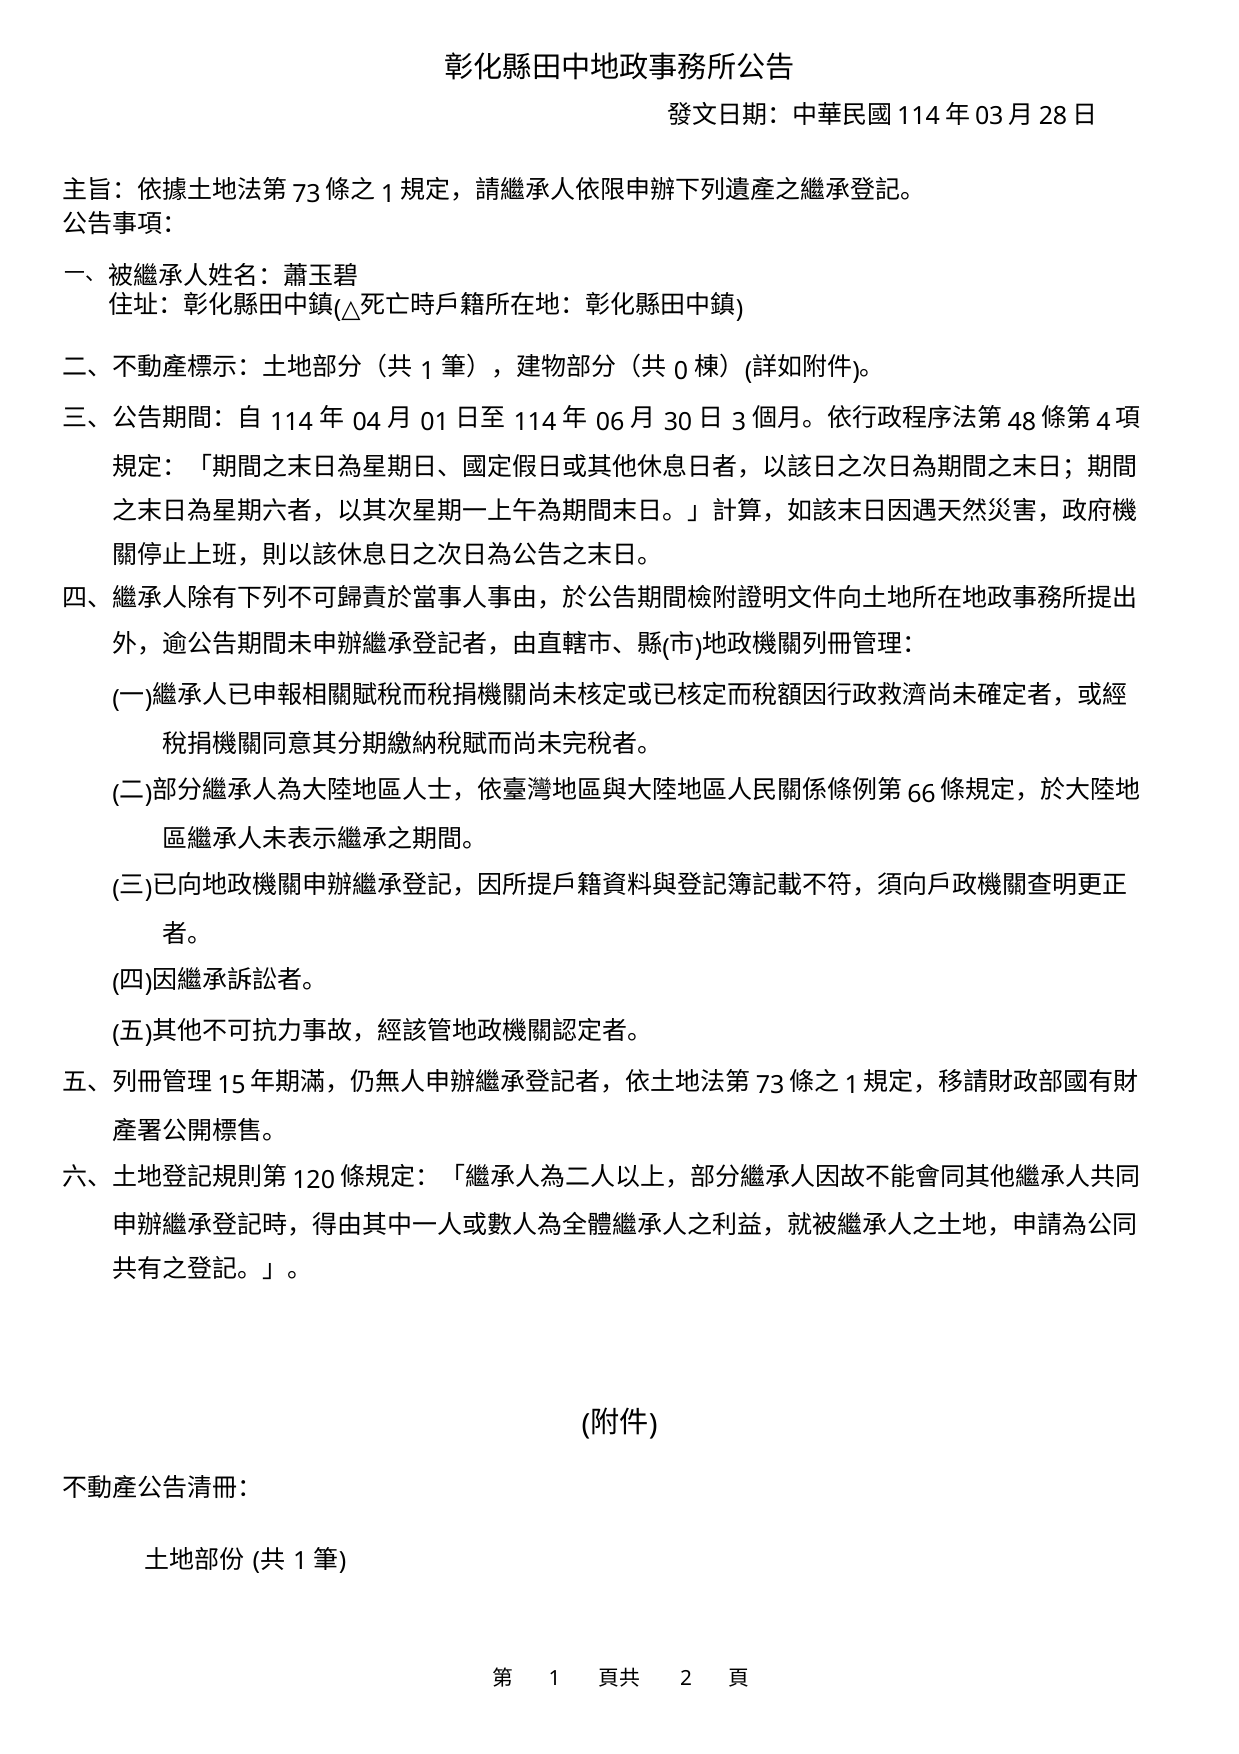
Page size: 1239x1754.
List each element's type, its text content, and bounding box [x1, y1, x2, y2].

table_cell 彰化縣田中地政事務所公告 [62, 41, 1177, 94]
table_header [585, 0, 653, 41]
table_cell 一、 [62, 261, 109, 312]
table_cell [523, 1598, 585, 1657]
table_cell [653, 1598, 667, 1657]
table_cell [0, 1454, 62, 1526]
table_cell [653, 95, 667, 135]
table_cell 頁 [718, 1658, 759, 1698]
table_header [1177, 0, 1239, 41]
table_cell [109, 95, 482, 135]
table_cell [109, 1658, 482, 1698]
table_cell 不動產公告清冊： [62, 1454, 1177, 1526]
table_header [62, 0, 109, 41]
table_cell [585, 1598, 653, 1657]
table_cell [718, 135, 759, 176]
table_cell [0, 261, 62, 312]
table_cell 頁共 [585, 1658, 653, 1698]
table_cell (附件) [62, 1392, 1177, 1453]
table_cell [109, 135, 482, 176]
table_header [109, 0, 482, 41]
table_cell [109, 1352, 482, 1392]
table_cell [1177, 353, 1239, 1352]
table_cell [667, 135, 718, 176]
table_cell [483, 1598, 523, 1657]
table_cell 發文日期：中華民國114年03月28日 [667, 95, 1177, 135]
table_cell [109, 1598, 482, 1657]
table_cell [0, 176, 62, 216]
table_cell [523, 135, 585, 176]
table_cell [483, 95, 523, 135]
table_cell [0, 216, 62, 261]
table_cell 主旨：依據土地法第73條之1規定，請繼承人依限申辦下列遺產之繼承登記。 公告事項： [62, 176, 1177, 261]
table_cell [62, 312, 109, 353]
table_cell [759, 135, 1177, 176]
table_cell 第 [483, 1658, 523, 1698]
table_header [653, 0, 667, 41]
table_cell [1177, 135, 1239, 176]
table_cell [0, 1658, 62, 1698]
table_cell 二、不動產標示：土地部分（共 1 筆），建物部分（共 0 棟）(詳如附件)。 三、公告期間：自 114 年 04 月 01 日至 114 年 06 月 30 日 3 個月。依行政程序法第48條第4項 規定：「期間之末日為星期日、國定假日或其他休息日者，以該日之次日為期間之末日；期間 之末日為星期六者，以其次星期一上午為期間末日。」計算，如該末日因遇天然災害，政府機 關停止上班，則以該休息日之次日為公告之末日。 四、繼承人除有下列不可歸責於當事人事由，於公告期間檢附證明文件向土地所在地政事務所提出 外，逾公告期間未申辦繼承登記者，由直轄市、縣(市)地政機關列冊管理： (一)繼承人已申報相關賦稅而稅捐機關尚未核定或已核定而稅額因行政救濟尚未確定者，或經 稅捐機關同意其分期繳納稅賦而尚未完稅者。 (二)部分繼承人為大陸地區人士，依臺灣地區與大陸地區人民關係條例第66條規定，於大陸地 區繼承人未表示繼承之期間。 (三)已向地政機關申辦繼承登記，因所提戶籍資料與登記簿記載不符，須向戶政機關查明更正 者。 (四)因繼承訴訟者。 (五)其他不可抗力事故，經該管地政機關認定者。 五、列冊管理15年期滿，仍無人申辦繼承登記者，依土地法第73條之1規定，移請財政部國有財 產署公開標售。 六、土地登記規則第120條規定：「繼承人為二人以上，部分繼承人因故不能會同其他繼承人共同 申辦繼承登記時，得由其中一人或數人為全體繼承人之利益，就被繼承人之土地，申請為公同 共有之登記。」。 [62, 353, 1177, 1352]
table_header [667, 0, 718, 41]
table_cell [1177, 41, 1239, 94]
table_cell [718, 1352, 759, 1392]
table_cell [0, 1526, 62, 1597]
table_header [523, 0, 585, 41]
table_cell [1177, 261, 1239, 312]
table_header [759, 0, 1177, 41]
table_cell [0, 135, 62, 176]
table_cell [0, 41, 62, 94]
table_cell [653, 135, 667, 176]
table_cell [0, 1352, 62, 1392]
table_cell [62, 1352, 109, 1392]
table_cell [62, 1598, 109, 1657]
table_header [0, 0, 62, 41]
table_cell [483, 1352, 523, 1392]
table_cell [653, 1352, 667, 1392]
table_cell [1177, 1392, 1239, 1453]
table_cell [0, 353, 62, 1352]
table_cell [62, 135, 109, 176]
table_cell [759, 1352, 1177, 1392]
table_cell 2 [653, 1658, 718, 1698]
table_cell [718, 1598, 759, 1657]
table_cell [759, 1658, 1177, 1698]
table_cell [1177, 312, 1239, 353]
table_cell [1177, 1598, 1239, 1657]
table_cell [0, 1598, 62, 1657]
table_cell [585, 95, 653, 135]
table_cell [483, 135, 523, 176]
table_cell 土地部份 (共 1 筆) [62, 1526, 1177, 1597]
table_cell [0, 312, 62, 353]
table_cell [0, 95, 62, 135]
table_cell [667, 1352, 718, 1392]
table_cell [1177, 216, 1239, 261]
table_cell 被繼承人姓名：蕭玉碧 住址：彰化縣田中鎮(△死亡時戶籍所在地：彰化縣田中鎮) [109, 261, 1177, 353]
table_cell [1177, 1352, 1239, 1392]
table_cell [585, 1352, 653, 1392]
table_header [483, 0, 523, 41]
table_cell [62, 1658, 109, 1698]
table_cell [1177, 95, 1239, 135]
table_header [718, 0, 759, 41]
table_cell [1177, 1658, 1239, 1698]
table_cell [523, 95, 585, 135]
table_cell [585, 135, 653, 176]
table_cell [759, 1598, 1177, 1657]
table_cell [1177, 1454, 1239, 1526]
table_cell [62, 95, 109, 135]
table_cell [1177, 176, 1239, 216]
table_cell [1177, 1526, 1239, 1597]
table_cell [523, 1352, 585, 1392]
table_cell [0, 1392, 62, 1453]
table_cell 1 [523, 1658, 585, 1698]
table_cell [667, 1598, 718, 1657]
